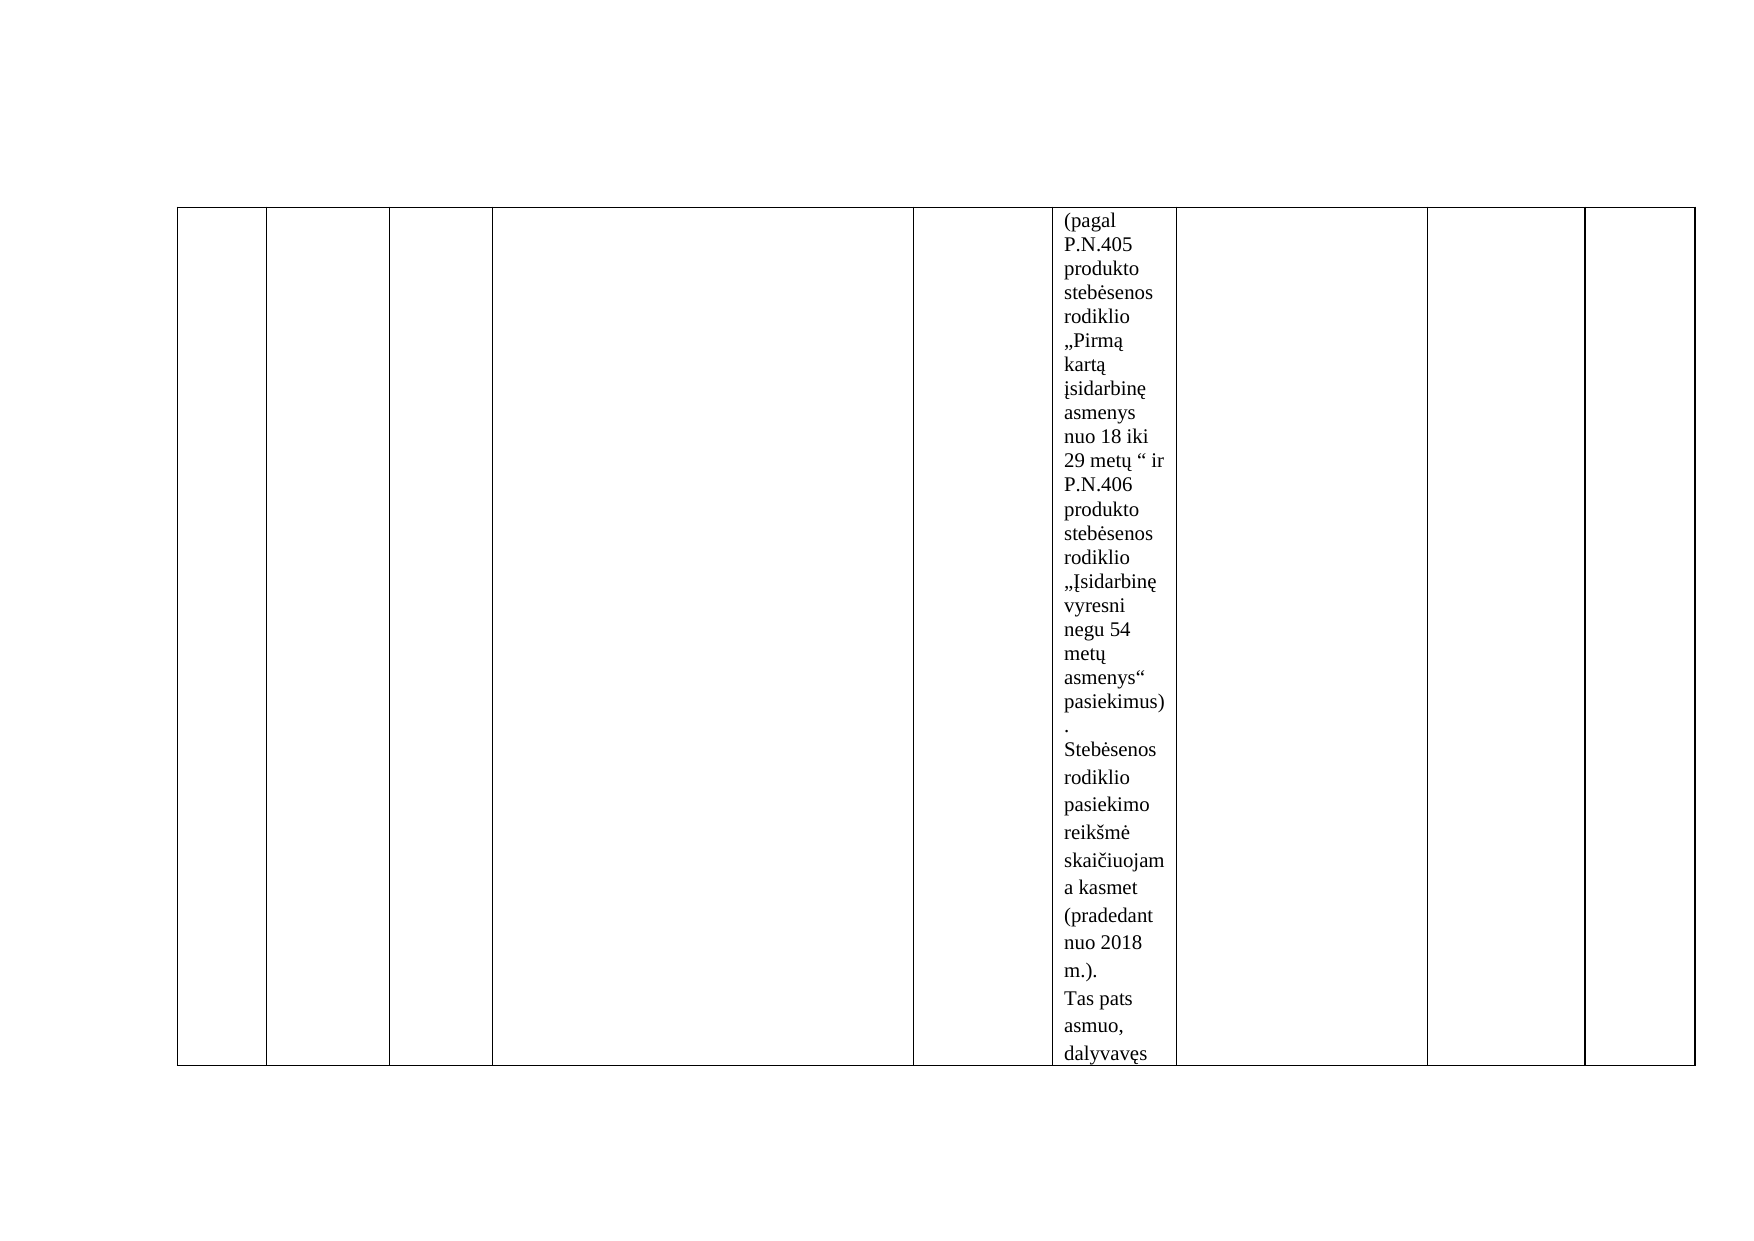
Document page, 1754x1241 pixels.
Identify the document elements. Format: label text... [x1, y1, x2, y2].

table_cell [267, 208, 389, 1065]
table_cell (pagal P.N.405 produkto stebėsenos rodiklio „Pirmą kartą įsidarbinę asmenys nuo 18 iki 29 metų “ ir P.N.406 produkto stebėsenos rodiklio „Įsidarbinę vyresni negu 54 metų asmenys“ pasiekimus). Stebėsenos rodiklio pasiekimo reikšmė skaičiuojama kasmet (pradedant nuo 2018 m.). Tas pats asmuo, dalyvavęs [1053, 208, 1176, 1065]
table_cell [1586, 208, 1694, 1065]
table_cell [390, 208, 492, 1065]
table_cell [178, 208, 266, 1065]
table_cell [914, 208, 1052, 1065]
table_cell [1177, 208, 1427, 1065]
table_cell [493, 208, 913, 1065]
table_cell [1428, 208, 1584, 1065]
